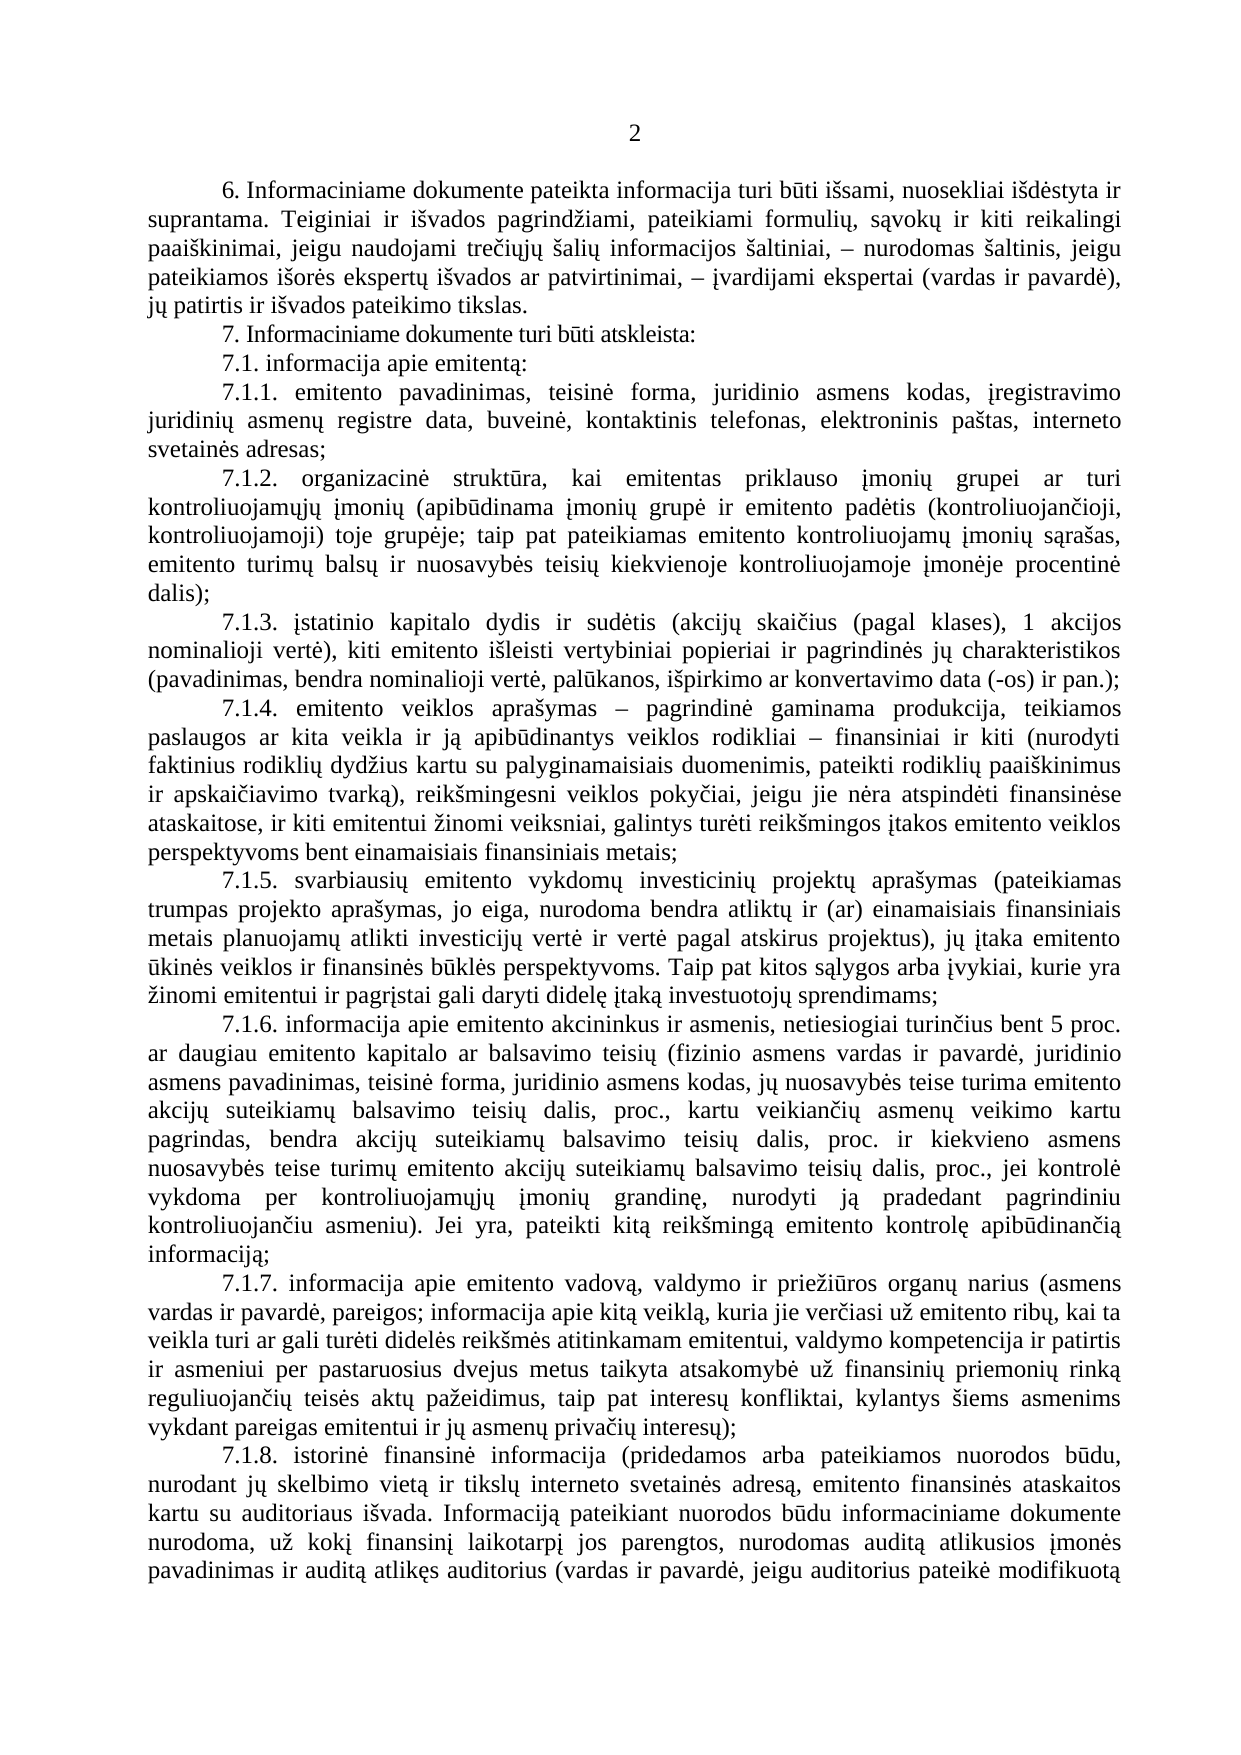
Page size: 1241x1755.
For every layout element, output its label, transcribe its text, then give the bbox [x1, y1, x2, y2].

text 7.1.4. emitento veiklos aprašymas ‒ pagrindinė gaminama produkcija, teikiamos paslaugos ar kita veikla ir ją apibūdinantys veiklos rodikliai ‒ finansiniai ir kiti (nurodyti faktinius rodiklių dydžius kartu su palyginamaisiais duomenimis, pateikti rodiklių paaiškinimus ir apskaičiavimo tvarką), reikšmingesni veiklos pokyčiai, jeigu jie nėra atspindėti finansinėse ataskaitose, ir kiti emitentui žinomi veiksniai, galintys turėti reikšmingos įtakos emitento veiklos perspektyvoms bent einamaisiais finansiniais metais; [148, 693, 1122, 866]
text 7. Informaciniame dokumente turi būti atskleista: [148, 319, 1122, 348]
text 7.1. informacija apie emitentą: [148, 348, 1122, 377]
text 7.1.5. svarbiausių emitento vykdomų investicinių projektų aprašymas (pateikiamas trumpas projekto aprašymas, jo eiga, nurodoma bendra atliktų ir (ar) einamaisiais finansiniais metais planuojamų atlikti investicijų vertė ir vertė pagal atskirus projektus), jų įtaka emitento ūkinės veiklos ir finansinės būklės perspektyvoms. Taip pat kitos sąlygos arba įvykiai, kurie yra žinomi emitentui ir pagrįstai gali daryti didelę įtaką investuotojų sprendimams; [148, 866, 1122, 1009]
text 7.1.8. istorinė finansinė informacija (pridedamos arba pateikiamos nuorodos būdu, nurodant jų skelbimo vietą ir tikslų interneto svetainės adresą, emitento finansinės ataskaitos kartu su auditoriaus išvada. Informaciją pateikiant nuorodos būdu informaciniame dokumente nurodoma, už kokį finansinį laikotarpį jos parengtos, nurodomas auditą atlikusios įmonės pavadinimas ir auditą atlikęs auditorius (vardas ir pavardė, jeigu auditorius pateikė modifikuotą [148, 1441, 1122, 1584]
text 7.1.3. įstatinio kapitalo dydis ir sudėtis (akcijų skaičius (pagal klases), 1 akcijos nominalioji vertė), kiti emitento išleisti vertybiniai popieriai ir pagrindinės jų charakteristikos (pavadinimas, bendra nominalioji vertė, palūkanos, išpirkimo ar konvertavimo data (-os) ir pan.); [148, 607, 1122, 693]
text 7.1.1. emitento pavadinimas, teisinė forma, juridinio asmens kodas, įregistravimo juridinių asmenų registre data, buveinė, kontaktinis telefonas, elektroninis paštas, interneto svetainės adresas; [148, 377, 1122, 463]
text 7.1.7. informacija apie emitento vadovą, valdymo ir priežiūros organų narius (asmens vardas ir pavardė, pareigos; informacija apie kitą veiklą, kuria jie verčiasi už emitento ribų, kai ta veikla turi ar gali turėti didelės reikšmės atitinkamam emitentui, valdymo kompetencija ir patirtis ir asmeniui per pastaruosius dvejus metus taikyta atsakomybė už finansinių priemonių rinką reguliuojančių teisės aktų pažeidimus, taip pat interesų konfliktai, kylantys šiems asmenims vykdant pareigas emitentui ir jų asmenų privačių interesų); [148, 1268, 1122, 1441]
text 7.1.2. organizacinė struktūra, kai emitentas priklauso įmonių grupei ar turi kontroliuojamųjų įmonių (apibūdinama įmonių grupė ir emitento padėtis (kontroliuojančioji, kontroliuojamoji) toje grupėje; taip pat pateikiamas emitento kontroliuojamų įmonių sąrašas, emitento turimų balsų ir nuosavybės teisių kiekvienoje kontroliuojamoje įmonėje procentinė dalis); [148, 463, 1122, 607]
text 7.1.6. informacija apie emitento akcininkus ir asmenis, netiesiogiai turinčius bent 5 proc. ar daugiau emitento kapitalo ar balsavimo teisių (fizinio asmens vardas ir pavardė, juridinio asmens pavadinimas, teisinė forma, juridinio asmens kodas, jų nuosavybės teise turima emitento akcijų suteikiamų balsavimo teisių dalis, proc., kartu veikiančių asmenų veikimo kartu pagrindas, bendra akcijų suteikiamų balsavimo teisių dalis, proc. ir kiekvieno asmens nuosavybės teise turimų emitento akcijų suteikiamų balsavimo teisių dalis, proc., jei kontrolė vykdoma per kontroliuojamųjų įmonių grandinę, nurodyti ją pradedant pagrindiniu kontroliuojančiu asmeniu). Jei yra, pateikti kitą reikšmingą emitento kontrolę apibūdinančią informaciją; [148, 1009, 1122, 1268]
text 6. Informaciniame dokumente pateikta informacija turi būti išsami, nuosekliai išdėstyta ir suprantama. Teiginiai ir išvados pagrindžiami, pateikiami formulių, sąvokų ir kiti reikalingi paaiškinimai, jeigu naudojami trečiųjų šalių informacijos šaltiniai, – nurodomas šaltinis, jeigu pateikiamos išorės ekspertų išvados ar patvirtinimai, – įvardijami ekspertai (vardas ir pavardė), jų patirtis ir išvados pateikimo tikslas. [148, 176, 1122, 319]
